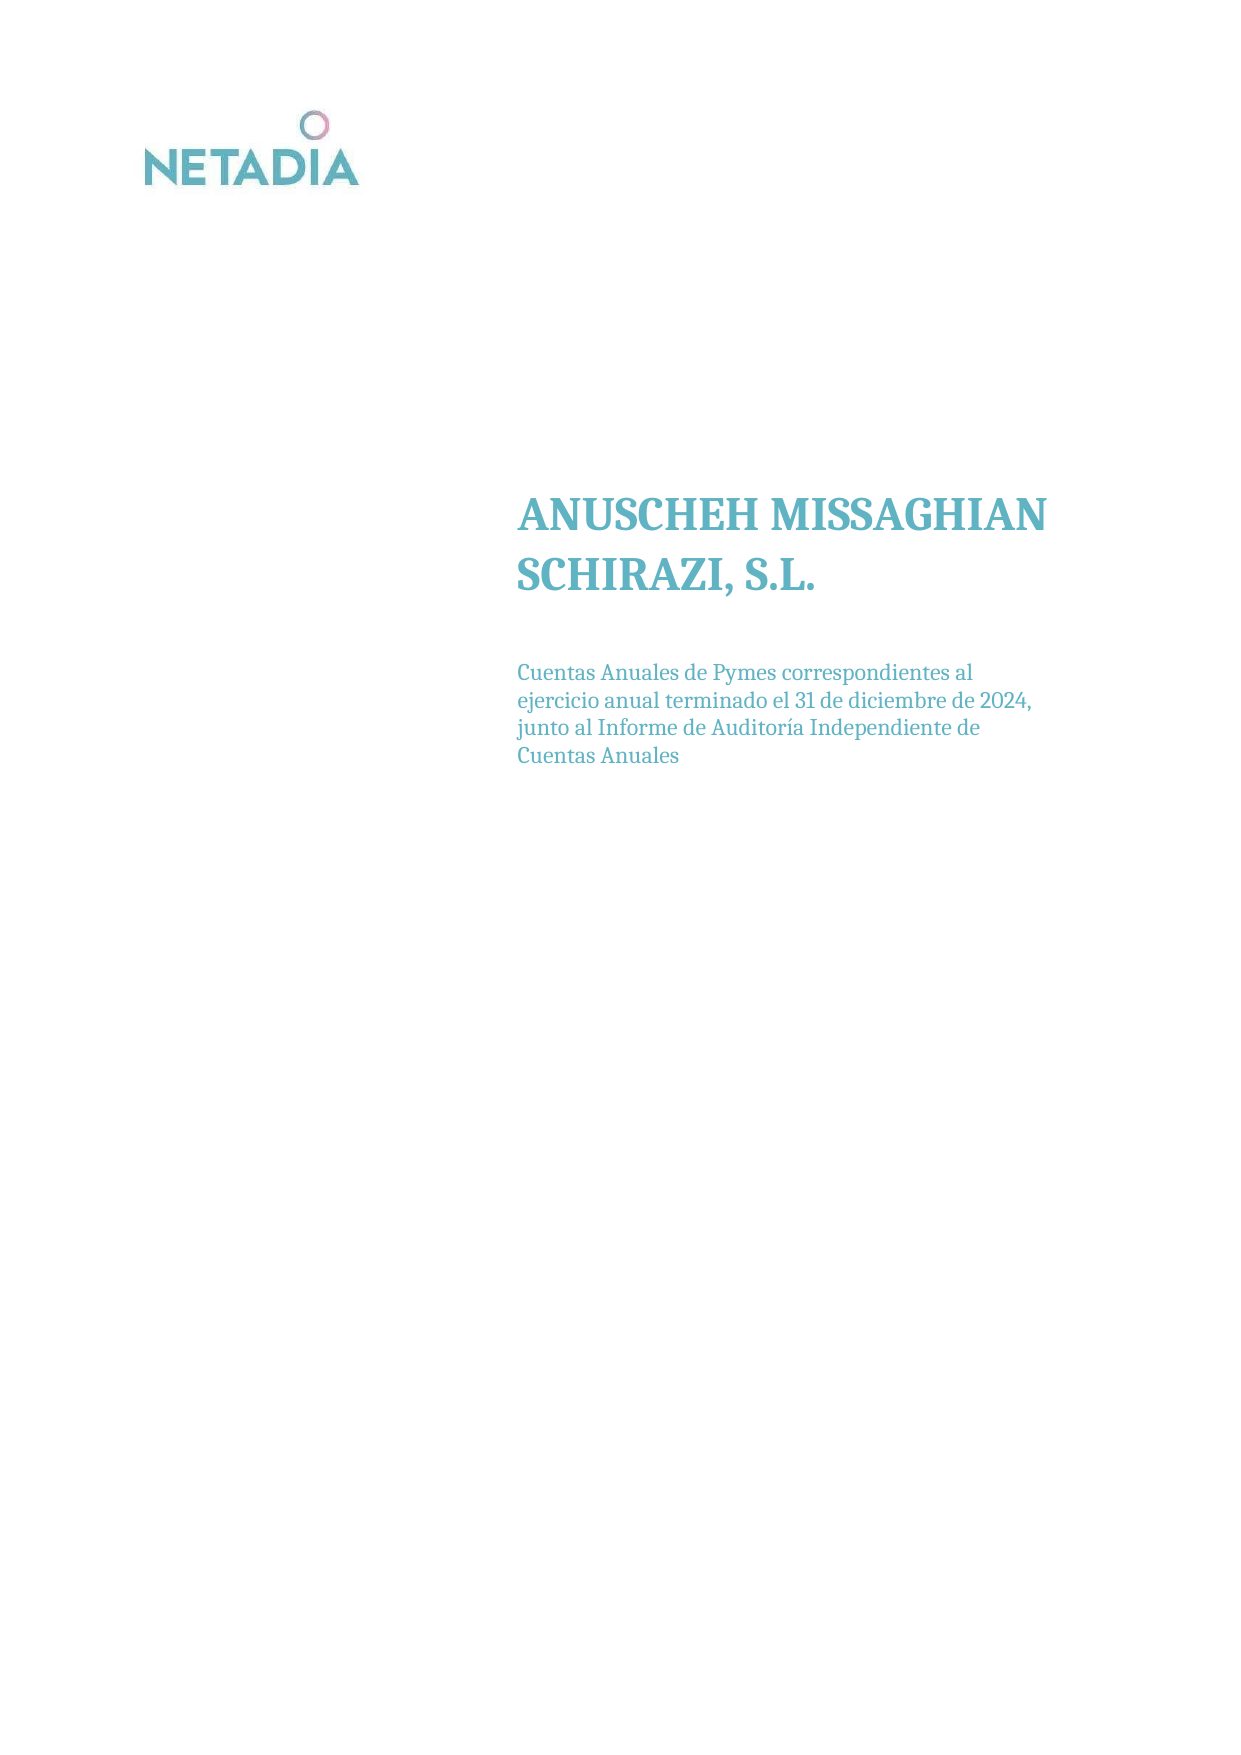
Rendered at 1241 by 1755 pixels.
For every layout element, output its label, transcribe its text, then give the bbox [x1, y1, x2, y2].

text Cuentas Anuales de Pymes correspondientes al ejercicio anual terminado el 31 de diciembre de 2024, junto al Informe de Auditoría Independiente de Cuentas Anuales [517, 659, 1056, 769]
text ANUSCHEH MISSAGHIAN SCHIRAZI, S.L. [517, 487, 1087, 602]
